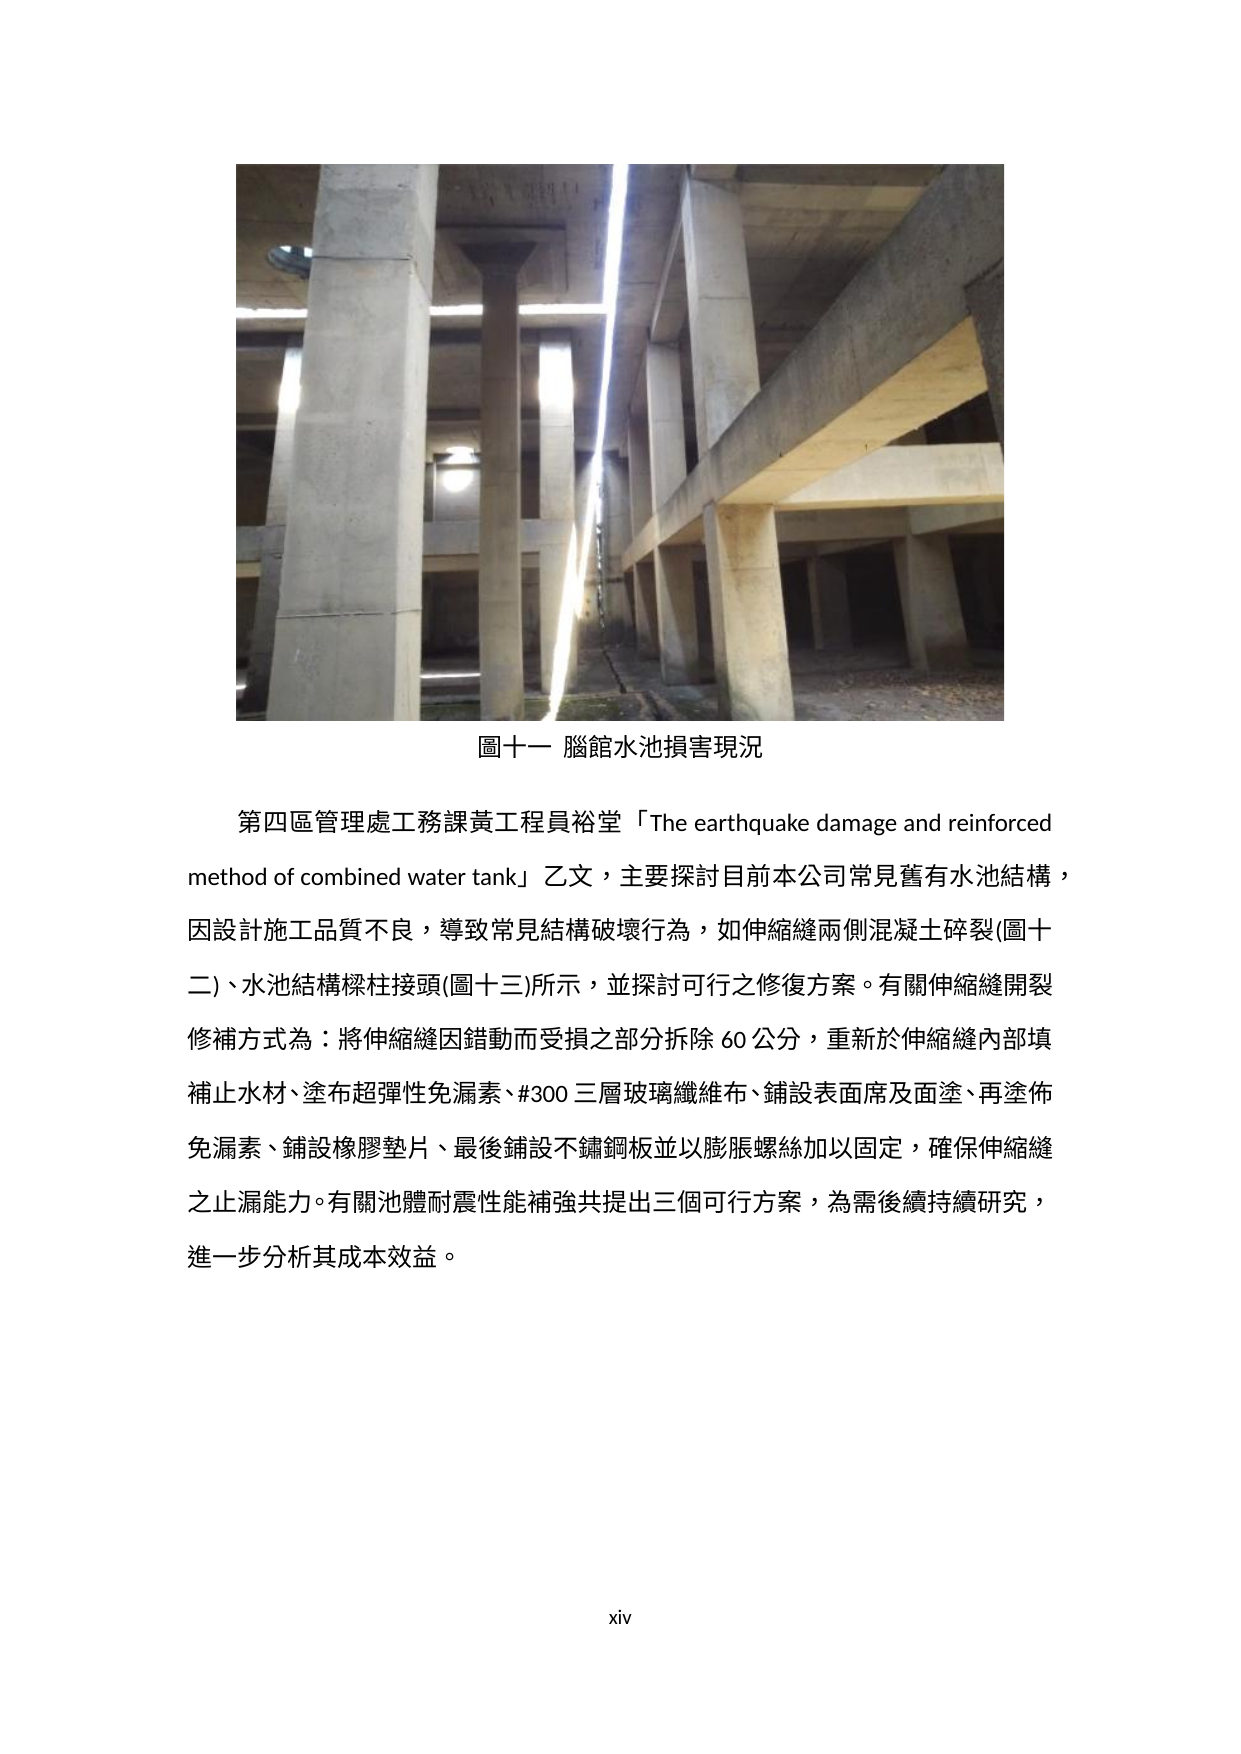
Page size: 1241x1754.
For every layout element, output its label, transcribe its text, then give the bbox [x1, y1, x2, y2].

picture [236, 164, 1005, 721]
text 第四區管理處工務課黃工程員裕堂「The earthquake damage and reinforced method of combined water tank」乙文，主要探討目前本公司常見舊有水池結構，因設計施工品質不良，導致常見結構破壞行為，如伸縮縫兩側混凝土碎裂(圖十二)、水池結構樑柱接頭(圖十三)所示，並探討可行之修復方案。有關伸縮縫開裂修補方式為：將伸縮縫因錯動而受損之部分拆除60公分，重新於伸縮縫內部填補止水材、塗布超彈性免漏素、#300三層玻璃纖維布、鋪設表面席及面塗、再塗佈免漏素、鋪設橡膠墊片、最後鋪設不鏽鋼板並以膨脹螺絲加以固定，確保伸縮縫之止漏能力。有關池體耐震性能補強共提出三個可行方案，為需後續持續研究，進一步分析其成本效益。 [187, 802, 1053, 1273]
text 圖十一 腦館水池損害現況 [187, 727, 1053, 764]
